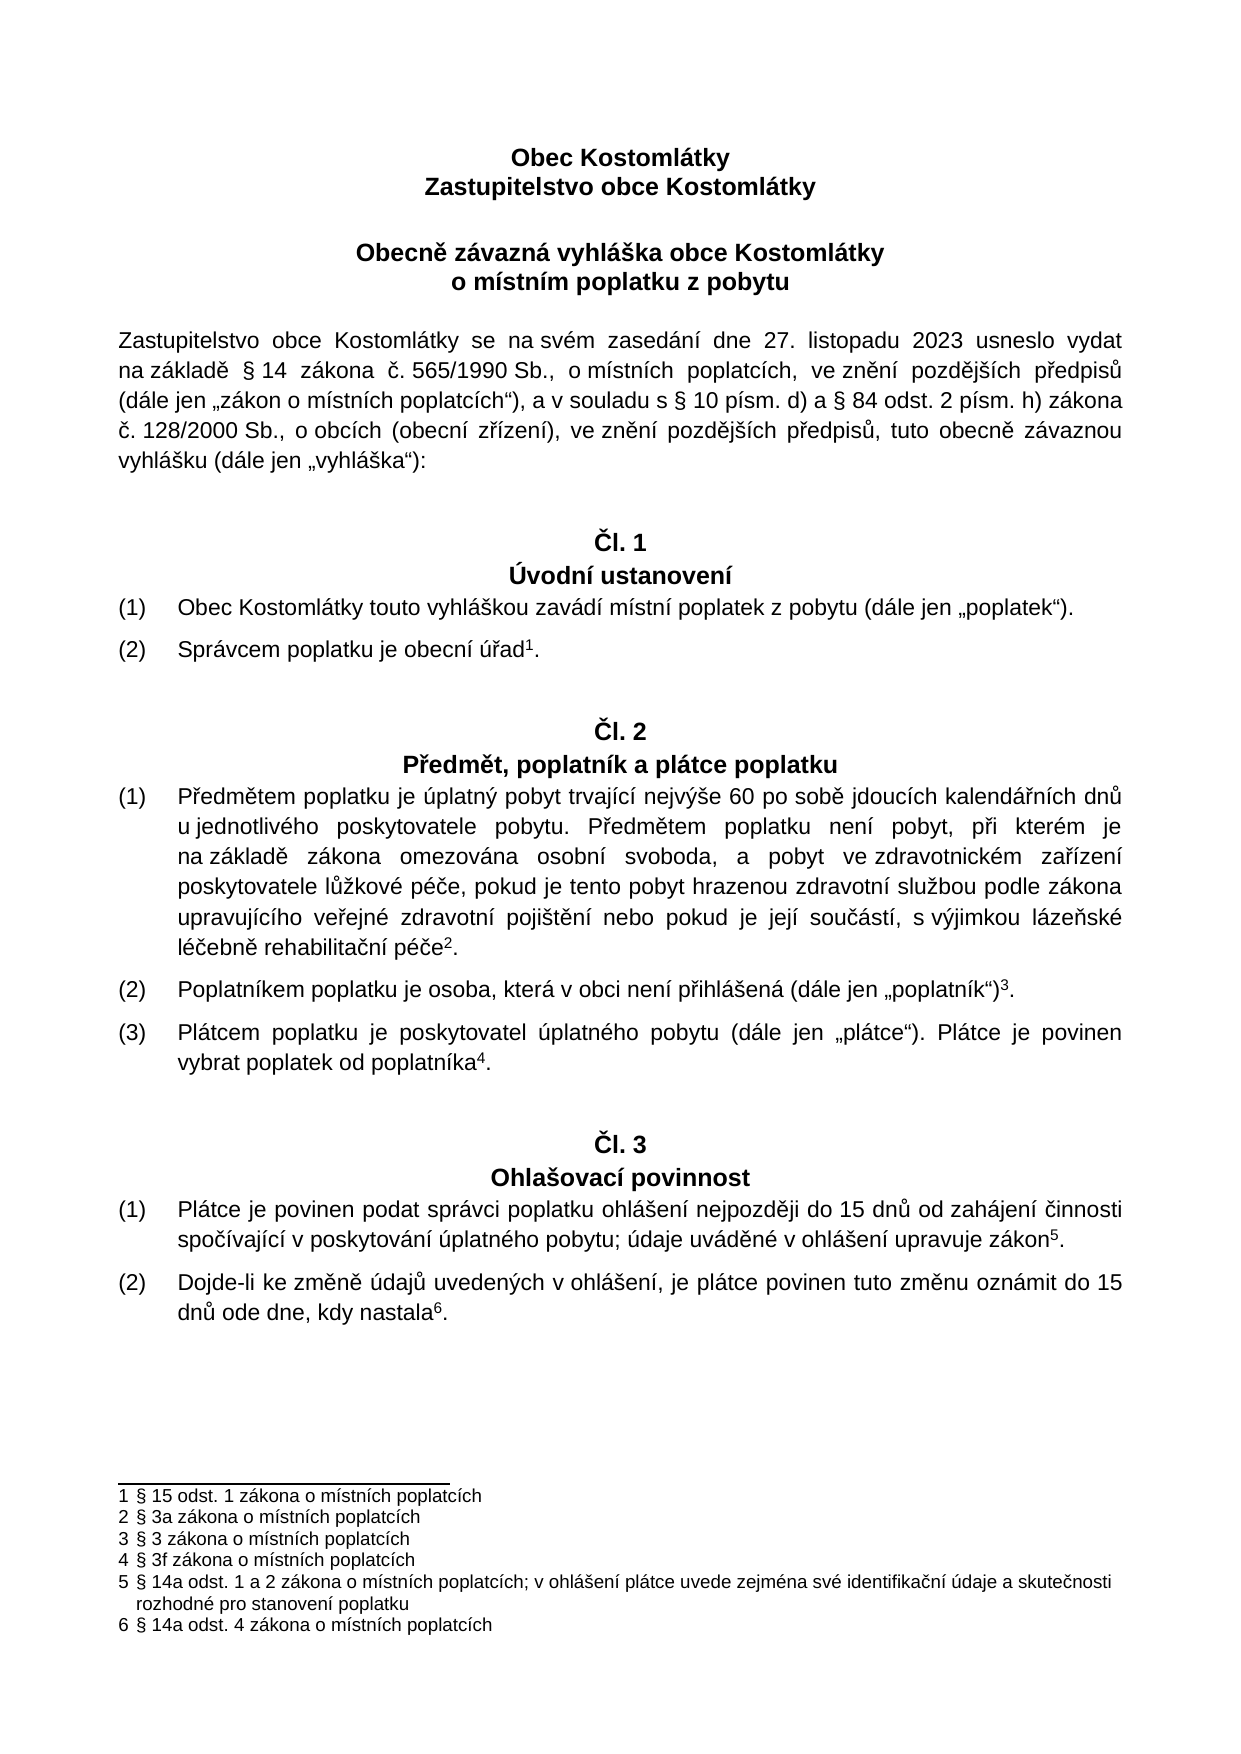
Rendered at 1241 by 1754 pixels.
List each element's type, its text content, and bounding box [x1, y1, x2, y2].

list Plátce je povinen podat správci poplatku ohlášení nejpozději do 15 dnů od zahájení činnosti spočívající v poskytování úplatného pobytu; údaje uváděné v ohlášení upravuje zákon. [118, 1196, 1122, 1252]
subtitle Čl. 1 Úvodní ustanovení [118, 528, 1122, 589]
list Plátcem poplatku je poskytovatel úplatného pobytu (dále jen „plátce“). Plátce je povinen vybrat poplatek od poplatníka. [118, 1019, 1122, 1076]
text Obec Kostomlátky Zastupitelstvo obce Kostomlátky [118, 143, 1122, 201]
list § 15 odst. 1 zákona o místních poplatcích [118, 1484, 1122, 1506]
subtitle Obecně závazná vyhláška obce Kostomlátky o místním poplatku z pobytu [118, 238, 1122, 295]
subtitle Čl. 3 Ohlašovací povinnost [118, 1129, 1122, 1191]
list Předmětem poplatku je úplatný pobyt trvající nejvýše 60 po sobě jdoucích kalendářních dnů u jednotlivého poskytovatele pobytu. Předmětem poplatku není pobyt, při kterém je na základě zákona omezována osobní svoboda, a pobyt ve zdravotnickém zařízení poskytovatele lůžkové péče, pokud je tento pobyt hrazenou zdravotní službou podle zákona upravujícího veřejné zdravotní pojištění nebo pokud je její součástí, s výjimkou lázeňské léčebně rehabilitační péče. [118, 783, 1122, 960]
list § 3f zákona o místních poplatcích [118, 1549, 1122, 1571]
list Poplatníkem poplatku je osoba, která v obci není přihlášená (dále jen „poplatník“). [118, 976, 1122, 1003]
subtitle Čl. 2 Předmět, poplatník a plátce poplatku [118, 717, 1122, 778]
list § 3 zákona o místních poplatcích [118, 1528, 1122, 1549]
list § 3a zákona o místních poplatcích [118, 1506, 1122, 1528]
list § 14a odst. 1 a 2 zákona o místních poplatcích; v ohlášení plátce uvede zejména své identifikační údaje a skutečnosti rozhodné pro stanovení poplatku [118, 1571, 1122, 1614]
list Dojde-li ke změně údajů uvedených v ohlášení, je plátce povinen tuto změnu oznámit do 15 dnů ode dne, kdy nastala. [118, 1268, 1122, 1325]
list Správcem poplatku je obecní úřad. [118, 636, 1122, 663]
text Zastupitelstvo obce Kostomlátky se na svém zasedání dne 27. listopadu 2023 usneslo vydat na základě § 14 zákona č. 565/1990 Sb., o místních poplatcích, ve znění pozdějších předpisů (dále jen „zákon o místních poplatcích“), a v souladu s § 10 písm. d) a § 84 odst. 2 písm. h) zákona č. 128/2000 Sb., o obcích (obecní zřízení), ve znění pozdějších předpisů, tuto obecně závaznou vyhlášku (dále jen „vyhláška“): [118, 327, 1122, 474]
list Obec Kostomlátky touto vyhláškou zavádí místní poplatek z pobytu (dále jen „poplatek“). [118, 594, 1122, 620]
list § 14a odst. 4 zákona o místních poplatcích [118, 1614, 1122, 1635]
